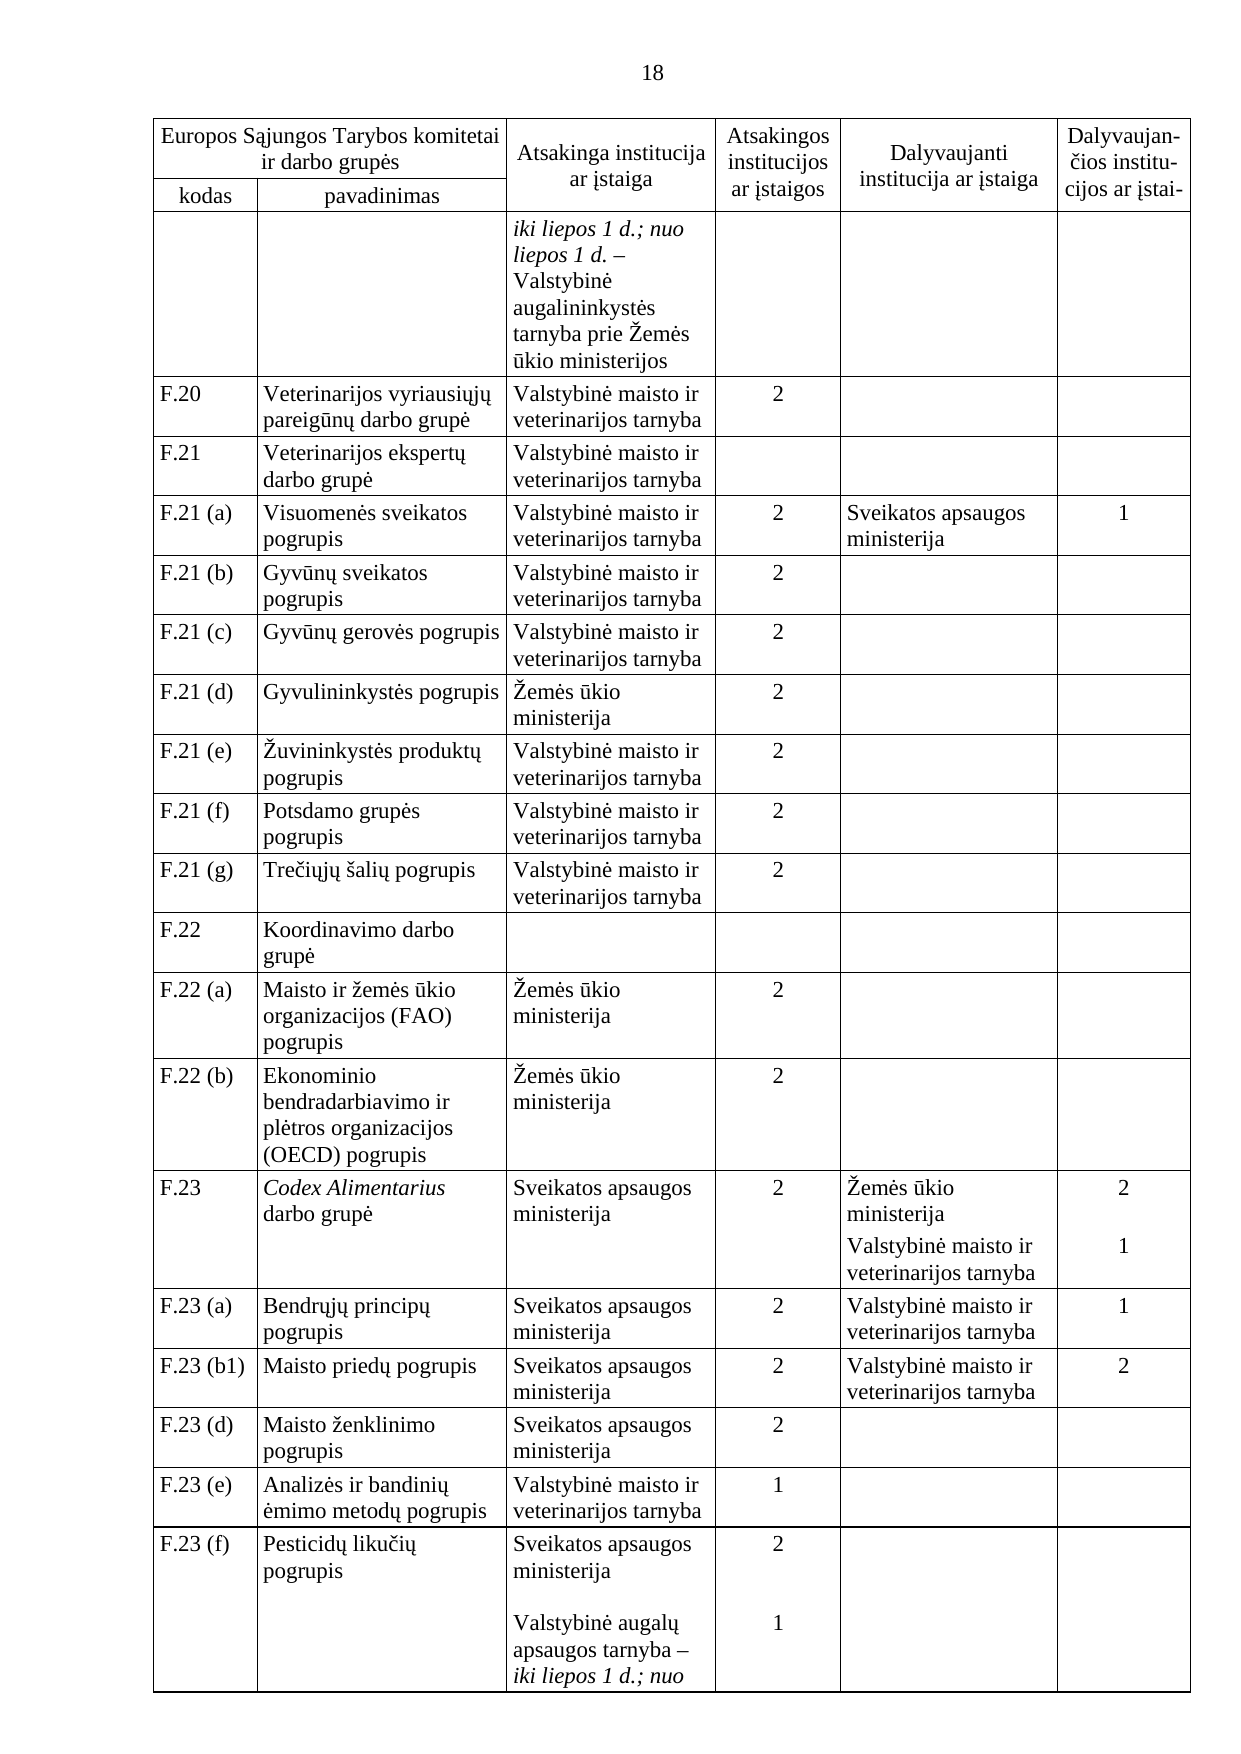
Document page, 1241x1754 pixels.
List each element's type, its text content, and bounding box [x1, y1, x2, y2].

table_cell Koordinavimo darbo grupė [258, 913, 506, 972]
table_cell Ekonominio bendradarbia­vimo ir plėtros organizaci­jos (OECD) pogrupis [258, 1059, 506, 1170]
table_cell Žemės ūkio ministerija [507, 675, 715, 733]
table_cell [841, 437, 1057, 495]
table_cell Valstybinė maisto ir veterinarijos tarnyba [841, 1230, 1057, 1288]
table_cell 2 [716, 615, 840, 674]
table_cell Valstybinė maisto ir veterinarijos tarnyba [507, 496, 715, 555]
table_cell Gyvūnų gerovės pogrupis [258, 615, 506, 674]
table_cell 2 [716, 1171, 840, 1229]
table_cell Sveikatos apsaugos ministerija [507, 1349, 715, 1407]
table_cell 1 [1058, 1289, 1190, 1348]
table_cell 2 [716, 377, 840, 436]
table_cell Valstybinė maisto ir veterinarijos tarnyba [507, 735, 715, 793]
table_cell [841, 973, 1057, 1058]
table_cell [841, 377, 1057, 436]
table_cell F.21 (b) [154, 556, 257, 614]
table_cell [1058, 854, 1190, 912]
table_cell F.23 (b1) [154, 1349, 257, 1407]
table_cell [841, 1408, 1057, 1467]
table_cell Visuomenės sveikatos pogrupis [258, 496, 506, 555]
table_cell F.21 (c) [154, 615, 257, 674]
table_cell Potsdamo grupės pogrupis [258, 794, 506, 853]
table_cell [841, 854, 1057, 912]
table_cell [1058, 794, 1190, 853]
table_cell Valstybinė maisto ir veterinarijos tarnyba [507, 1468, 715, 1526]
table_cell [841, 1468, 1057, 1526]
table_cell [507, 1230, 715, 1288]
table_cell F.23 [154, 1171, 257, 1229]
table_cell F.23 (a) [154, 1289, 257, 1348]
table_cell kodas [154, 179, 257, 211]
table_cell 2 [716, 675, 840, 733]
table_cell Sveikatos apsaugos ministerija [841, 496, 1057, 555]
table_cell 2 [716, 212, 840, 376]
table_cell [1058, 913, 1190, 972]
table_cell Sveikatos apsaugos ministerija [507, 1289, 715, 1348]
table_cell Pesticidų likučių pogrupis [258, 1528, 506, 1691]
table_cell F.21 [154, 437, 257, 495]
table_cell 2 [716, 1059, 840, 1170]
table_cell F.21 (a) [154, 496, 257, 555]
table_cell Sveikatos apsaugos ministerija Valstybinė augalų apsaugos tarnyba – iki liepos 1 d.; nuo [507, 1528, 715, 1691]
table_cell [1058, 556, 1190, 614]
table_cell 2 [716, 1349, 840, 1407]
table_cell [841, 212, 1057, 376]
table_cell Maisto ženklinimo pogrupis [258, 1408, 506, 1467]
table_cell [841, 913, 1057, 972]
table_header Europos Sąjungos Tarybos komitetai ir darbo grupės [154, 119, 506, 178]
table_header Atsakingos institucijos ar įstaigos atstovų skaičius [716, 119, 840, 211]
table_cell F.21 (f) [154, 794, 257, 853]
table_cell Veterinarijos vyriausiųjų pareigūnų darbo grupė [258, 377, 506, 436]
table_cell [507, 913, 715, 972]
table_cell 2 [716, 794, 840, 853]
table_cell [841, 735, 1057, 793]
table_cell [154, 212, 257, 376]
table_cell Valstybinė maisto ir veterinarijos tarnyba [507, 437, 715, 495]
table_cell Sveikatos apsaugos ministerija [507, 1408, 715, 1467]
table_cell F.23 (d) [154, 1408, 257, 1467]
table_cell iki liepos 1 d.; nuo liepos 1 d. – Valstybinė augalininkystės tarnyba prie Žemės ūkio ministerijos [507, 212, 715, 376]
table_cell F.22 (a) [154, 973, 257, 1058]
table_cell [1058, 973, 1190, 1058]
table_cell 2 [1058, 1171, 1190, 1229]
table_cell 1 [716, 1468, 840, 1526]
table_cell F.23 (e) [154, 1468, 257, 1526]
table_cell [1058, 675, 1190, 733]
table_cell [716, 437, 840, 495]
table_cell F.23 (f) [154, 1528, 257, 1691]
table_cell pavadinimas [258, 179, 506, 211]
table_cell Valstybinė maisto ir veterinarijos tarnyba [507, 854, 715, 912]
table_cell F.20 [154, 377, 257, 436]
table_header Dalyvaujanti institucija ar įstaiga [841, 119, 1057, 211]
table_cell [841, 556, 1057, 614]
table_cell [841, 794, 1057, 853]
table_cell Valstybinė maisto ir veterinarijos tarnyba [507, 615, 715, 674]
table_cell Maisto ir žemės ūkio orga­nizacijos (FAO) pogrupis [258, 973, 506, 1058]
table_cell Žuvininkystės produktų pogrupis [258, 735, 506, 793]
table_cell F.21 (d) [154, 675, 257, 733]
table_cell 1 [1058, 496, 1190, 555]
table_cell Žemės ūkio ministerija [841, 1171, 1057, 1229]
table_cell 2 [716, 973, 840, 1058]
table_cell [841, 615, 1057, 674]
table_cell [1058, 1468, 1190, 1526]
table_cell [1058, 212, 1190, 376]
table_cell F.21 (e) [154, 735, 257, 793]
table_cell Analizės ir bandinių ėmimo metodų pogrupis [258, 1468, 506, 1526]
table_cell [841, 1059, 1057, 1170]
table_cell Valstybinė maisto ir veterinarijos tarnyba [841, 1289, 1057, 1348]
table_header Atsakinga institucija ar įstaiga [507, 119, 715, 211]
table_cell 1 [1058, 1230, 1190, 1288]
table_cell Bendrųjų principų pogrupis [258, 1289, 506, 1348]
table_cell 2 [716, 556, 840, 614]
table_header Dalyvaujan­čios institu­cijos ar įstai­gos atstovų skaičius [1058, 119, 1190, 211]
table_cell 2 [716, 1408, 840, 1467]
table_cell Trečiųjų šalių pogrupis [258, 854, 506, 912]
table_cell 2 [716, 854, 840, 912]
table_cell [1058, 437, 1190, 495]
table_cell Valstybinė maisto ir veterinarijos tarnyba [841, 1349, 1057, 1407]
table_cell [258, 1230, 506, 1288]
table_cell [1058, 1528, 1190, 1691]
table_cell Žemės ūkio ministerija [507, 1059, 715, 1170]
table_cell [1058, 1408, 1190, 1467]
table_cell F.22 [154, 913, 257, 972]
table_cell F.21 (g) [154, 854, 257, 912]
table_cell F.22 (b) [154, 1059, 257, 1170]
table_cell [1058, 1059, 1190, 1170]
table_cell [841, 675, 1057, 733]
table_cell 2 [716, 496, 840, 555]
table_cell Veterinarijos ekspertų darbo grupė [258, 437, 506, 495]
table_cell Žemės ūkio ministerija [507, 973, 715, 1058]
table_cell 2 [716, 735, 840, 793]
table_cell Valstybinė maisto ir veterinarijos tarnyba [507, 556, 715, 614]
table_cell [716, 1230, 840, 1288]
table_cell Sveikatos apsaugos ministerija [507, 1171, 715, 1229]
table_cell 2 [1058, 1349, 1190, 1407]
table_cell [716, 913, 840, 972]
table_cell 2 1 [716, 1528, 840, 1691]
table_cell Gyvulininkystės pogrupis [258, 675, 506, 733]
table_cell [1058, 615, 1190, 674]
table_cell Valstybinė maisto ir veterinarijos tarnyba [507, 794, 715, 853]
table_cell [841, 1528, 1057, 1691]
table_cell [1058, 377, 1190, 436]
table_cell 2 [716, 1289, 840, 1348]
table_cell [258, 212, 506, 376]
table_cell [1058, 735, 1190, 793]
table_cell Maisto priedų pogrupis [258, 1349, 506, 1407]
table_cell Gyvūnų sveikatos pogrupis [258, 556, 506, 614]
table_cell [154, 1230, 257, 1288]
table_cell Valstybinė maisto ir veterinarijos tarnyba [507, 377, 715, 436]
table_cell Codex Alimentarius darbo grupė [258, 1171, 506, 1229]
